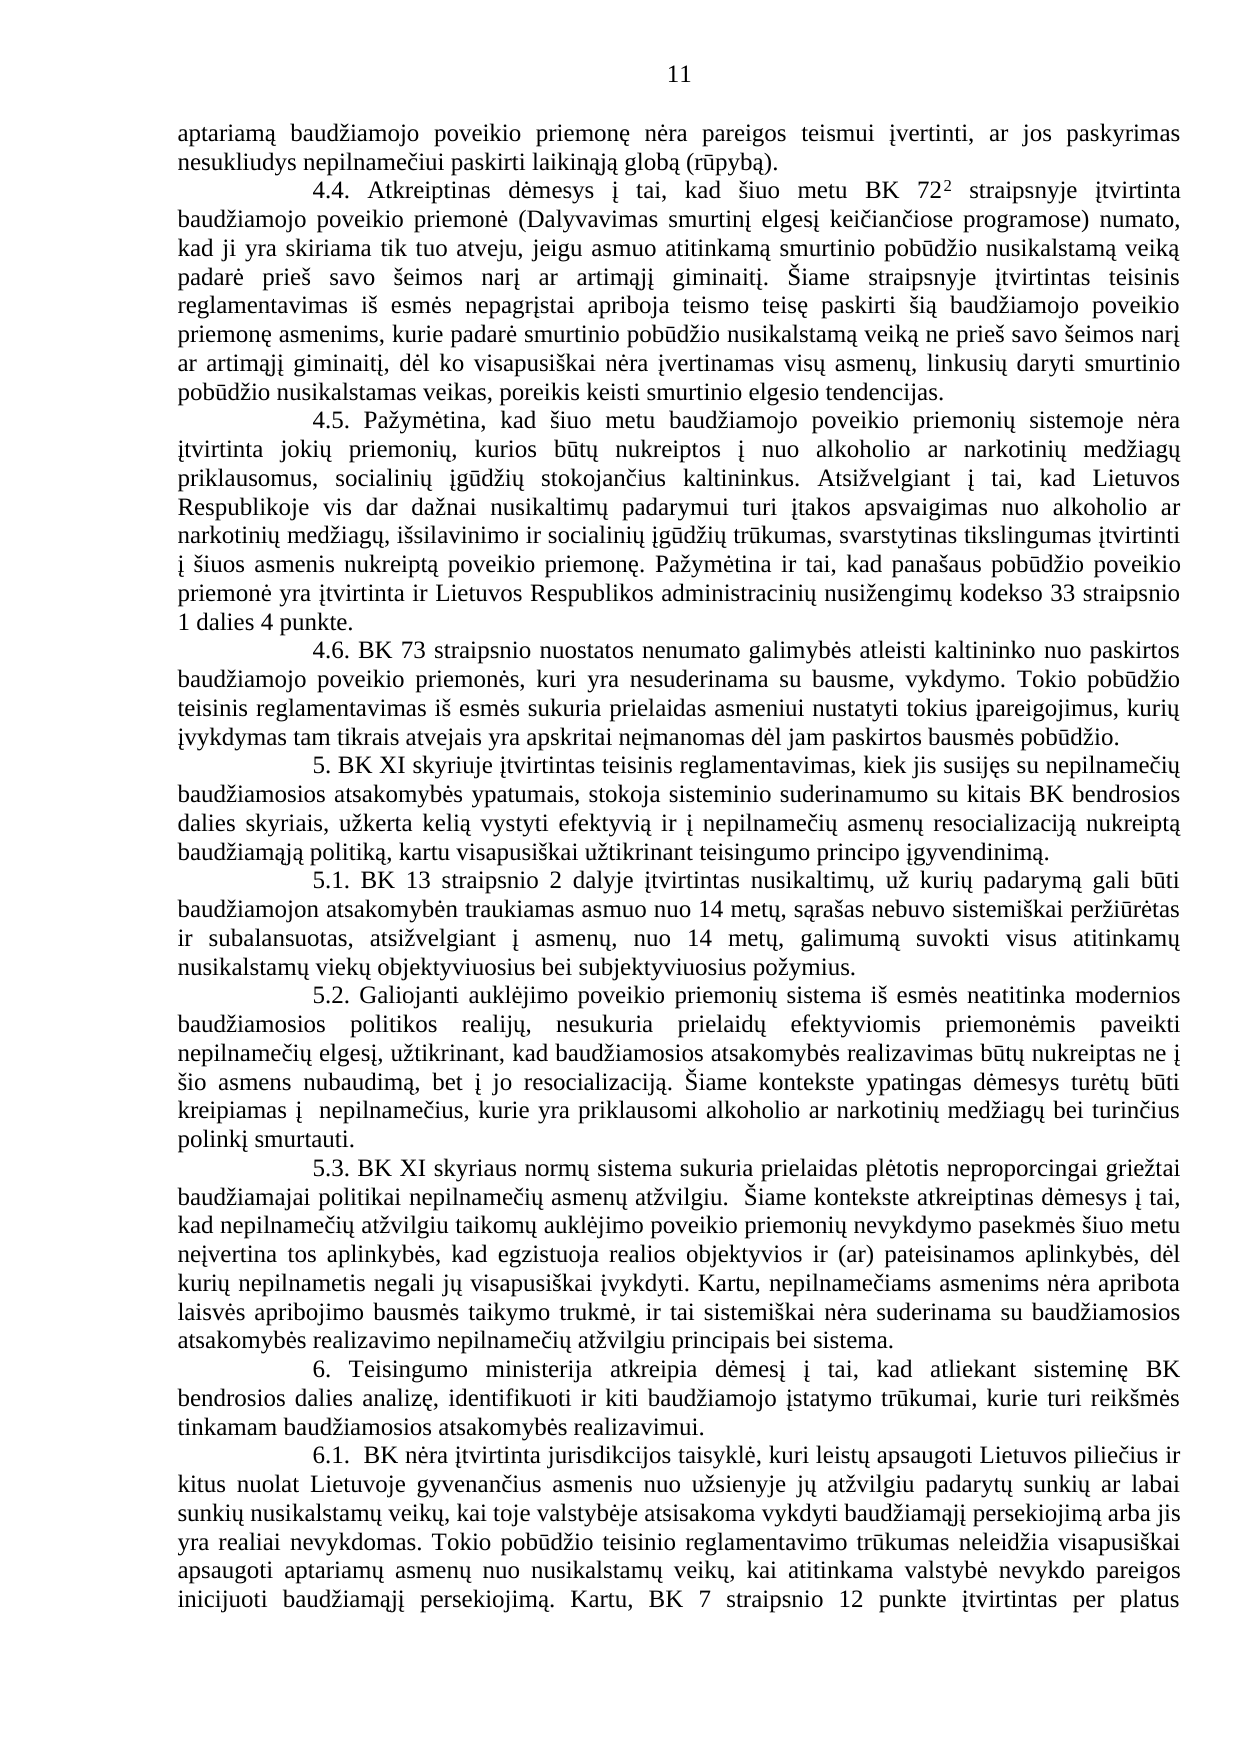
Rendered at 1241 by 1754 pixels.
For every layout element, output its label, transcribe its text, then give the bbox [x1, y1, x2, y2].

text 5.2. Galiojanti auklėjimo poveikio priemonių sistema iš esmės neatitinka modernios baudžiamosios politikos realijų, nesukuria prielaidų efektyviomis priemonėmis paveikti nepilnamečių elgesį, užtikrinant, kad baudžiamosios atsakomybės realizavimas būtų nukreiptas ne į šio asmens nubaudimą, bet į jo resocializaciją. Šiame kontekste ypatingas dėmesys turėtų būti kreipiamas į nepilnamečius, kurie yra priklausomi alkoholio ar narkotinių medžiagų bei turinčius polinkį smurtauti. [177, 981, 1181, 1153]
text 4.4. Atkreiptinas dėmesys į tai, kad šiuo metu BK 722 straipsnyje įtvirtinta baudžiamojo poveikio priemonė (Dalyvavimas smurtinį elgesį keičiančiose programose) numato, kad ji yra skiriama tik tuo atveju, jeigu asmuo atitinkamą smurtinio pobūdžio nusikalstamą veiką padarė prieš savo šeimos narį ar artimąjį giminaitį. Šiame straipsnyje įtvirtintas teisinis reglamentavimas iš esmės nepagrįstai apriboja teismo teisę paskirti šią baudžiamojo poveikio priemonę asmenims, kurie padarė smurtinio pobūdžio nusikalstamą veiką ne prieš savo šeimos narį ar artimąjį giminaitį, dėl ko visapusiškai nėra įvertinamas visų asmenų, linkusių daryti smurtinio pobūdžio nusikalstamas veikas, poreikis keisti smurtinio elgesio tendencijas. [177, 176, 1181, 406]
text 4.5. Pažymėtina, kad šiuo metu baudžiamojo poveikio priemonių sistemoje nėra įtvirtinta jokių priemonių, kurios būtų nukreiptos į nuo alkoholio ar narkotinių medžiagų priklausomus, socialinių įgūdžių stokojančius kaltininkus. Atsižvelgiant į tai, kad Lietuvos Respublikoje vis dar dažnai nusikaltimų padarymui turi įtakos apsvaigimas nuo alkoholio ar narkotinių medžiagų, išsilavinimo ir socialinių įgūdžių trūkumas, svarstytinas tikslingumas įtvirtinti į šiuos asmenis nukreiptą poveikio priemonę. Pažymėtina ir tai, kad panašaus pobūdžio poveikio priemonė yra įtvirtinta ir Lietuvos Respublikos administracinių nusižengimų kodekso 33 straipsnio 1 dalies 4 punkte. [177, 406, 1181, 636]
text 5.1. BK 13 straipsnio 2 dalyje įtvirtintas nusikaltimų, už kurių padarymą gali būti baudžiamojon atsakomybėn traukiamas asmuo nuo 14 metų, sąrašas nebuvo sistemiškai peržiūrėtas ir subalansuotas, atsižvelgiant į asmenų, nuo 14 metų, galimumą suvokti visus atitinkamų nusikalstamų viekų objektyviuosius bei subjektyviuosius požymius. [177, 866, 1181, 981]
text 4.6. BK 73 straipsnio nuostatos nenumato galimybės atleisti kaltininko nuo paskirtos baudžiamojo poveikio priemonės, kuri yra nesuderinama su bausme, vykdymo. Tokio pobūdžio teisinis reglamentavimas iš esmės sukuria prielaidas asmeniui nustatyti tokius įpareigojimus, kurių įvykdymas tam tikrais atvejais yra apskritai neįmanomas dėl jam paskirtos bausmės pobūdžio. [177, 636, 1181, 751]
text 6. Teisingumo ministerija atkreipia dėmesį į tai, kad atliekant sisteminę BK bendrosios dalies analizę, identifikuoti ir kiti baudžiamojo įstatymo trūkumai, kurie turi reikšmės tinkamam baudžiamosios atsakomybės realizavimui. [177, 1354, 1181, 1441]
text 6.1. BK nėra įtvirtinta jurisdikcijos taisyklė, kuri leistų apsaugoti Lietuvos piliečius ir kitus nuolat Lietuvoje gyvenančius asmenis nuo užsienyje jų atžvilgiu padarytų sunkių ar labai sunkių nusikalstamų veikų, kai toje valstybėje atsisakoma vykdyti baudžiamąjį persekiojimą arba jis yra realiai nevykdomas. Tokio pobūdžio teisinio reglamentavimo trūkumas neleidžia visapusiškai apsaugoti aptariamų asmenų nuo nusikalstamų veikų, kai atitinkama valstybė nevykdo pareigos inicijuoti baudžiamąjį persekiojimą. Kartu, BK 7 straipsnio 12 punkte įtvirtintas per platus [177, 1441, 1181, 1613]
text 5. BK XI skyriuje įtvirtintas teisinis reglamentavimas, kiek jis susijęs su nepilnamečių baudžiamosios atsakomybės ypatumais, stokoja sisteminio suderinamumo su kitais BK bendrosios dalies skyriais, užkerta kelią vystyti efektyvią ir į nepilnamečių asmenų resocializaciją nukreiptą baudžiamąją politiką, kartu visapusiškai užtikrinant teisingumo principo įgyvendinimą. [177, 751, 1181, 866]
text aptariamą baudžiamojo poveikio priemonę nėra pareigos teismui įvertinti, ar jos paskyrimas nesukliudys nepilnamečiui paskirti laikinąją globą (rūpybą). [177, 118, 1181, 176]
text 5.3. BK XI skyriaus normų sistema sukuria prielaidas plėtotis neproporcingai griežtai baudžiamajai politikai nepilnamečių asmenų atžvilgiu. Šiame kontekste atkreiptinas dėmesys į tai, kad nepilnamečių atžvilgiu taikomų auklėjimo poveikio priemonių nevykdymo pasekmės šiuo metu neįvertina tos aplinkybės, kad egzistuoja realios objektyvios ir (ar) pateisinamos aplinkybės, dėl kurių nepilnametis negali jų visapusiškai įvykdyti. Kartu, nepilnamečiams asmenims nėra apribota laisvės apribojimo bausmės taikymo trukmė, ir tai sistemiškai nėra suderinama su baudžiamosios atsakomybės realizavimo nepilnamečių atžvilgiu principais bei sistema. [177, 1153, 1181, 1354]
